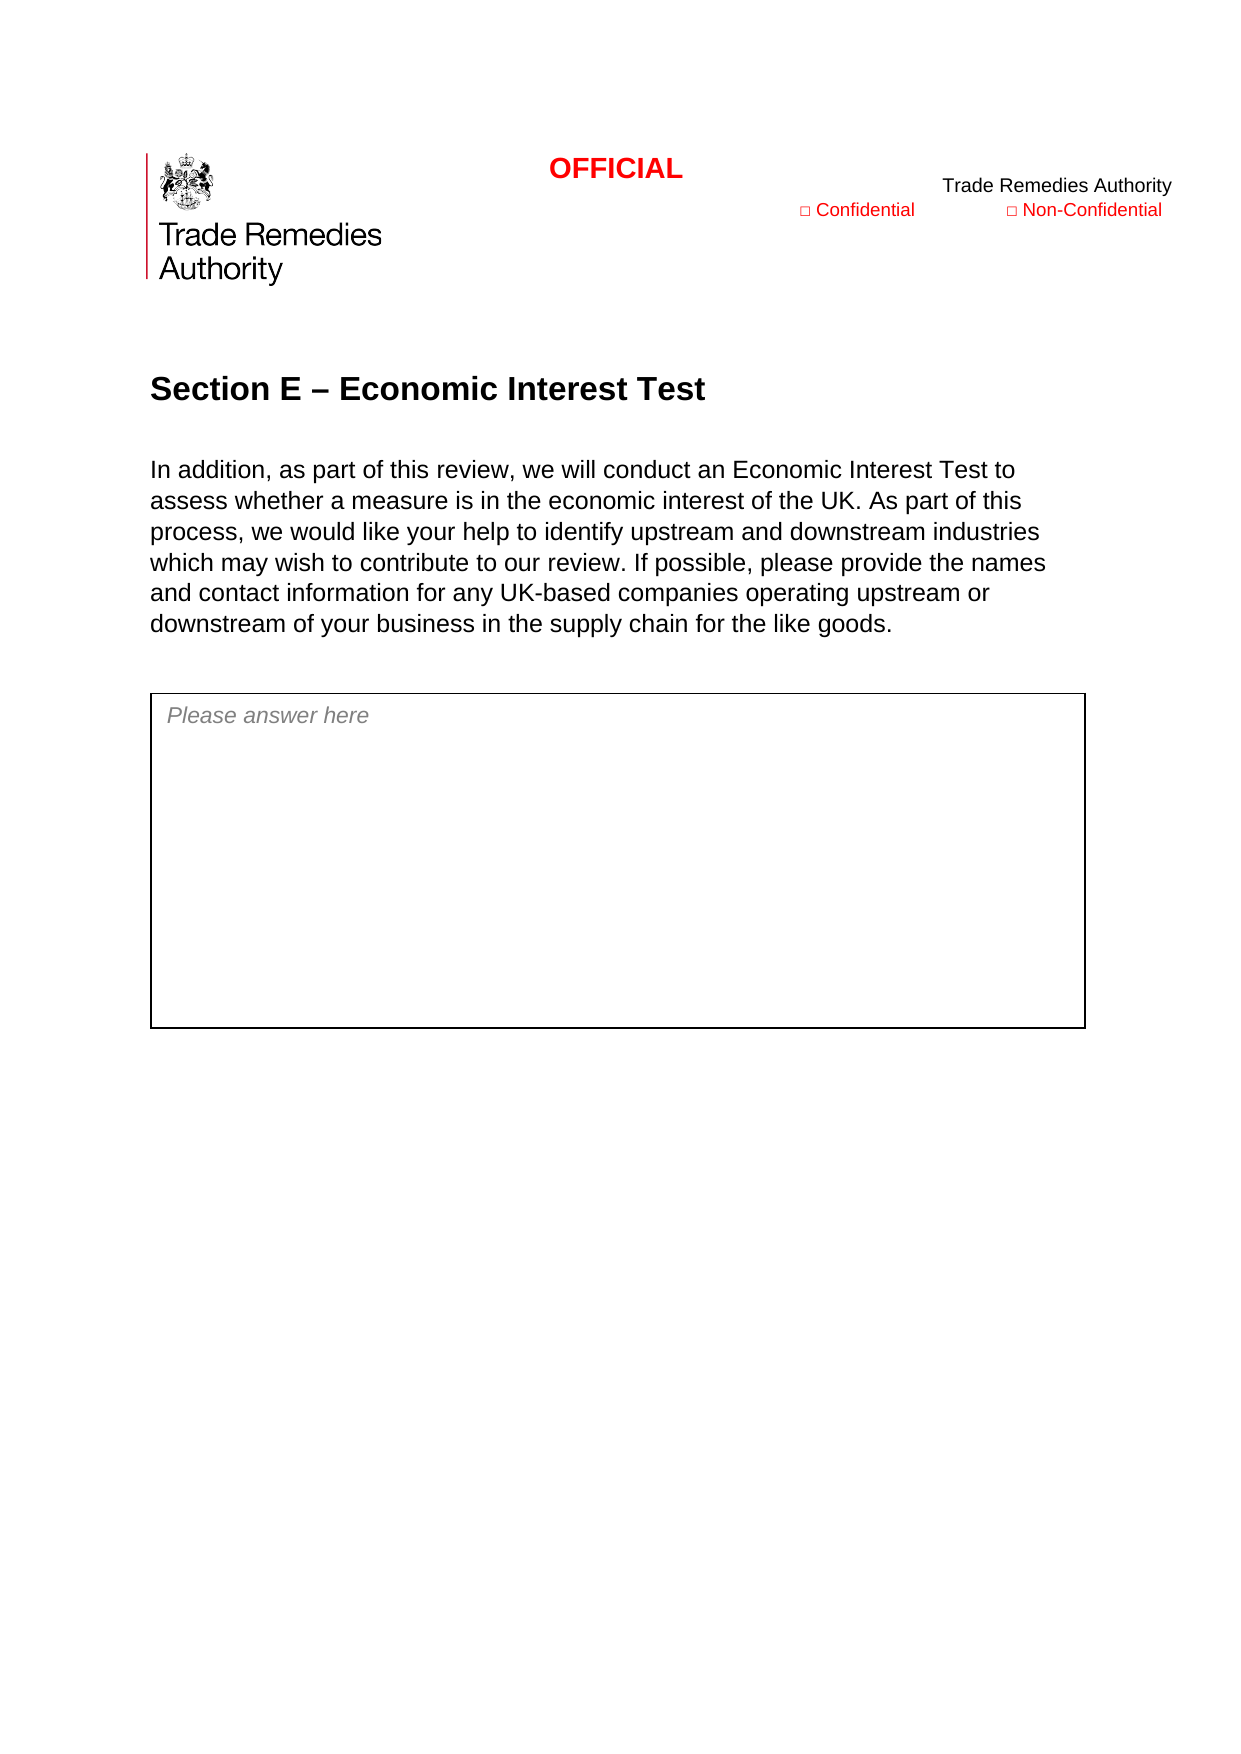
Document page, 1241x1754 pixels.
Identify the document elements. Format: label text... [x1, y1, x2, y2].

text In addition, as part of this review, we will conduct an Economic Interest Test to assess whether a measure is in the economic interest of the UK. As part of this process, we would like your help to identify upstream and downstream industries which may wish to contribute to our review. If possible, please provide the names and contact information for any UK-based companies operating upstream or downstream of your business in the supply chain for the like goods. [150, 455, 1090, 638]
subtitle Section E – Economic Interest Test [150, 369, 1090, 408]
text Please answer here [167, 702, 1069, 728]
